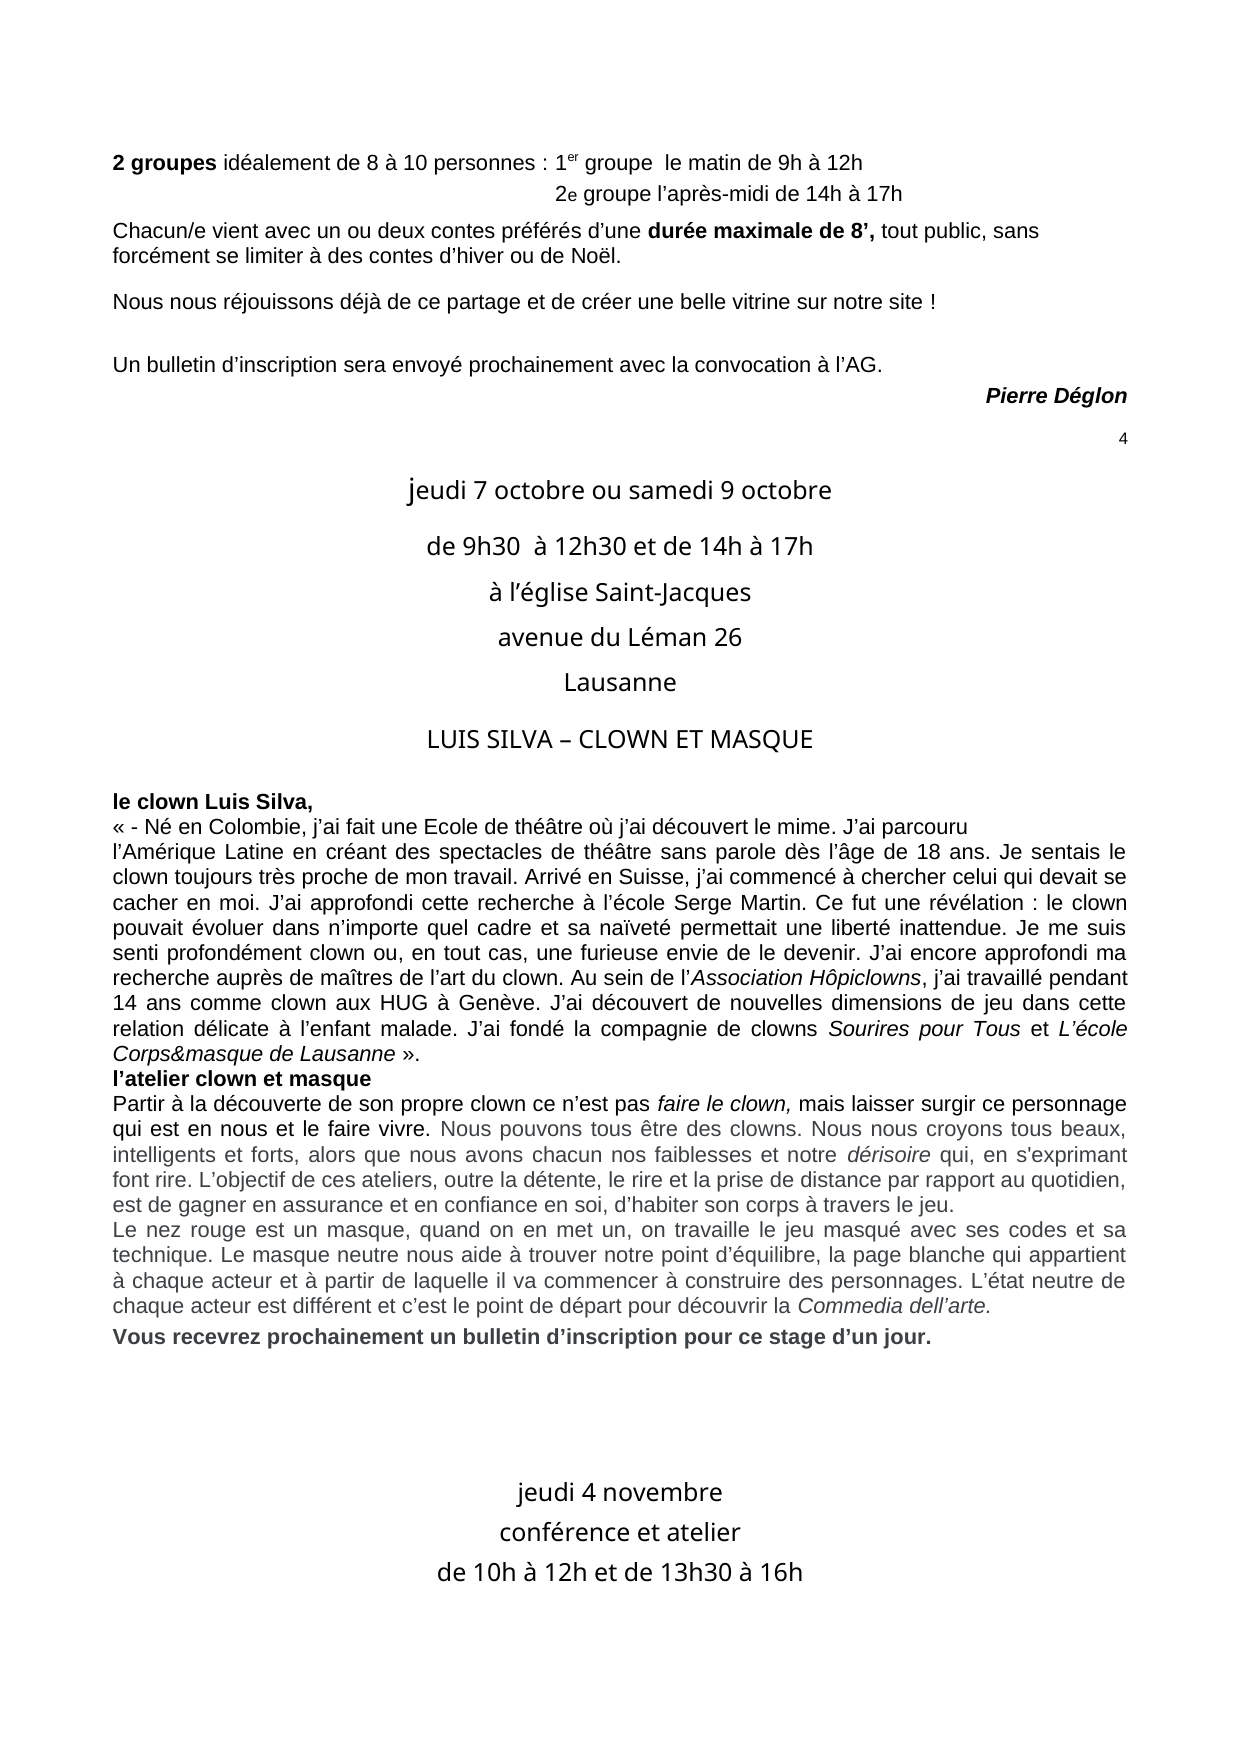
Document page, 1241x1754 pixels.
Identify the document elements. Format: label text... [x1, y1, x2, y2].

text jeudi 7 octobre ou samedi 9 octobre [112, 468, 1128, 508]
text le clown Luis Silva, [112, 766, 1128, 814]
text 2e groupe l’après-midi de 14h à 17h [112, 181, 1128, 206]
text LUIS SILVA – CLOWN ET MASQUE [39, 721, 1128, 755]
text Le nez rouge est un masque, quand on en met un, on travaille le jeu masqué avec ses codes et sa technique. Le masque neutre nous aide à trouver notre point d’équilibre, la page blanche qui appartient à chaque acteur et à partir de laquelle il va commencer à construire des personnages. L’état neutre de chaque acteur est différent et c’est le point de départ pour découvrir la Commedia dell’arte. [112, 1217, 1128, 1318]
text 4 [112, 428, 1128, 448]
text à l’église Saint-Jacques [39, 574, 1128, 608]
text Pierre Déglon [112, 383, 1128, 408]
text Lausanne [39, 664, 1128, 698]
text Un bulletin d’inscription sera envoyé prochainement avec la convocation à l’AG. [112, 352, 1128, 377]
text jeudi 4 novembre [112, 1475, 1128, 1509]
text de 9h30 à 12h30 et de 14h à 17h [39, 529, 1128, 563]
text Partir à la découverte de son propre clown ce n’est pas faire le clown, mais laisser surgir ce personnage qui est en nous et le faire vivre. Nous pouvons tous être des clowns. Nous nous croyons tous beaux, intelligents et forts, alors que nous avons chacun nos faiblesses et notre dérisoire qui, en s'exprimant font rire. L’objectif de ces ateliers, outre la détente, le rire et la prise de distance par rapport au quotidien, est de gagner en assurance et en confiance en soi, d’habiter son corps à travers le jeu. [112, 1091, 1128, 1217]
text Nous nous réjouissons déjà de ce partage et de créer une belle vitrine sur notre site ! [112, 289, 1128, 314]
text conférence et atelier [112, 1515, 1128, 1549]
text l’atelier clown et masque [112, 1066, 1128, 1091]
text « - Né en Colombie, j’ai fait une Ecole de théâtre où j’ai découvert le mime. J’ai parcouru [112, 814, 1128, 839]
text de 10h à 12h et de 13h30 à 16h [112, 1555, 1128, 1589]
text Vous recevrez prochainement un bulletin d’inscription pour ce stage d’un jour. [112, 1324, 1128, 1349]
text 2 groupes idéalement de 8 à 10 personnes : 1er groupe le matin de 9h à 12h [112, 150, 1128, 175]
text Chacun/e vient avec un ou deux contes préférés d’une durée maximale de 8’, tout public, sans forcément se limiter à des contes d’hiver ou de Noël. [112, 218, 1128, 269]
text l’Amérique Latine en créant des spectacles de théâtre sans parole dès l’âge de 18 ans. Je sentais le clown toujours très proche de mon travail. Arrivé en Suisse, j’ai commencé à chercher celui qui devait se cacher en moi. J’ai approfondi cette recherche à l’école Serge Martin. Ce fut une révélation : le clown pouvait évoluer dans n’importe quel cadre et sa naïveté permettait une liberté inattendue. Je me suis senti profondément clown ou, en tout cas, une furieuse envie de le devenir. J’ai encore approfondi ma recherche auprès de maîtres de l’art du clown. Au sein de l’Association Hôpiclowns, j’ai travaillé pendant 14 ans comme clown aux HUG à Genève. J’ai découvert de nouvelles dimensions de jeu dans cette relation délicate à l’enfant malade. J’ai fondé la compagnie de clowns Sourires pour Tous et L’école Corps&masque de Lausanne ». [112, 839, 1128, 1066]
text avenue du Léman 26 [39, 619, 1128, 653]
